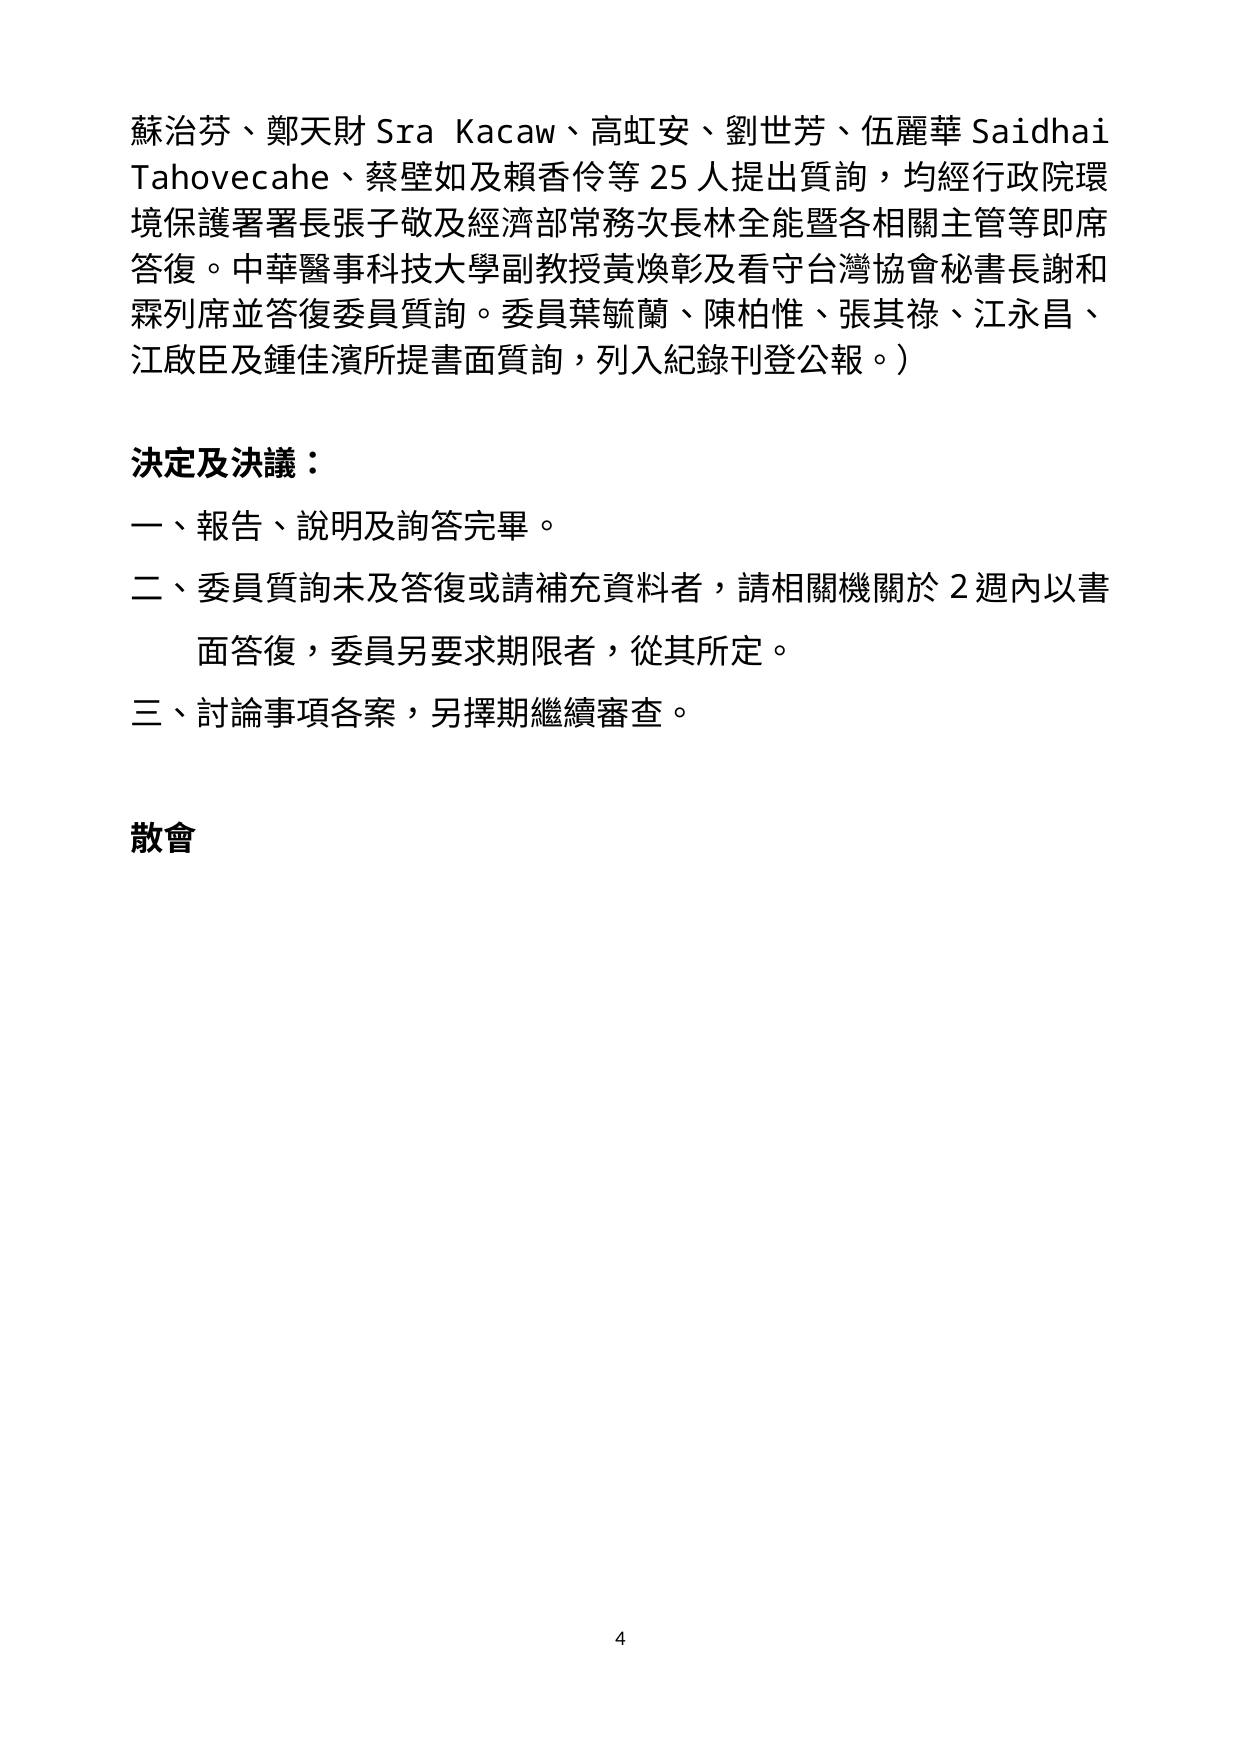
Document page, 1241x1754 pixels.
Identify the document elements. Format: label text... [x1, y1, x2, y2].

text 一、報告、說明及詢答完畢。 [130, 482, 1110, 544]
text 蘇治芬、鄭天財Sra Kacaw、高虹安、劉世芳、伍麗華Saidhai Tahovecahe、蔡壁如及賴香伶等25人提出質詢，均經行政院環境保護署署長張子敬及經濟部常務次長林全能暨各相關主管等即席答復。中華醫事科技大學副教授黃煥彰及看守台灣協會秘書長謝和霖列席並答復委員質詢。委員葉毓蘭、陳柏惟、張其祿、江永昌、江啟臣及鍾佳濱所提書面質詢，列入紀錄刊登公報。） [130, 107, 1110, 382]
text 散會 [130, 794, 1110, 857]
text 決定及決議： [130, 419, 1110, 482]
text 二、委員質詢未及答復或請補充資料者，請相關機關於2週內以書面答復，委員另要求期限者，從其所定。 [130, 544, 1110, 669]
text 三、討論事項各案，另擇期繼續審查。 [130, 669, 1110, 732]
